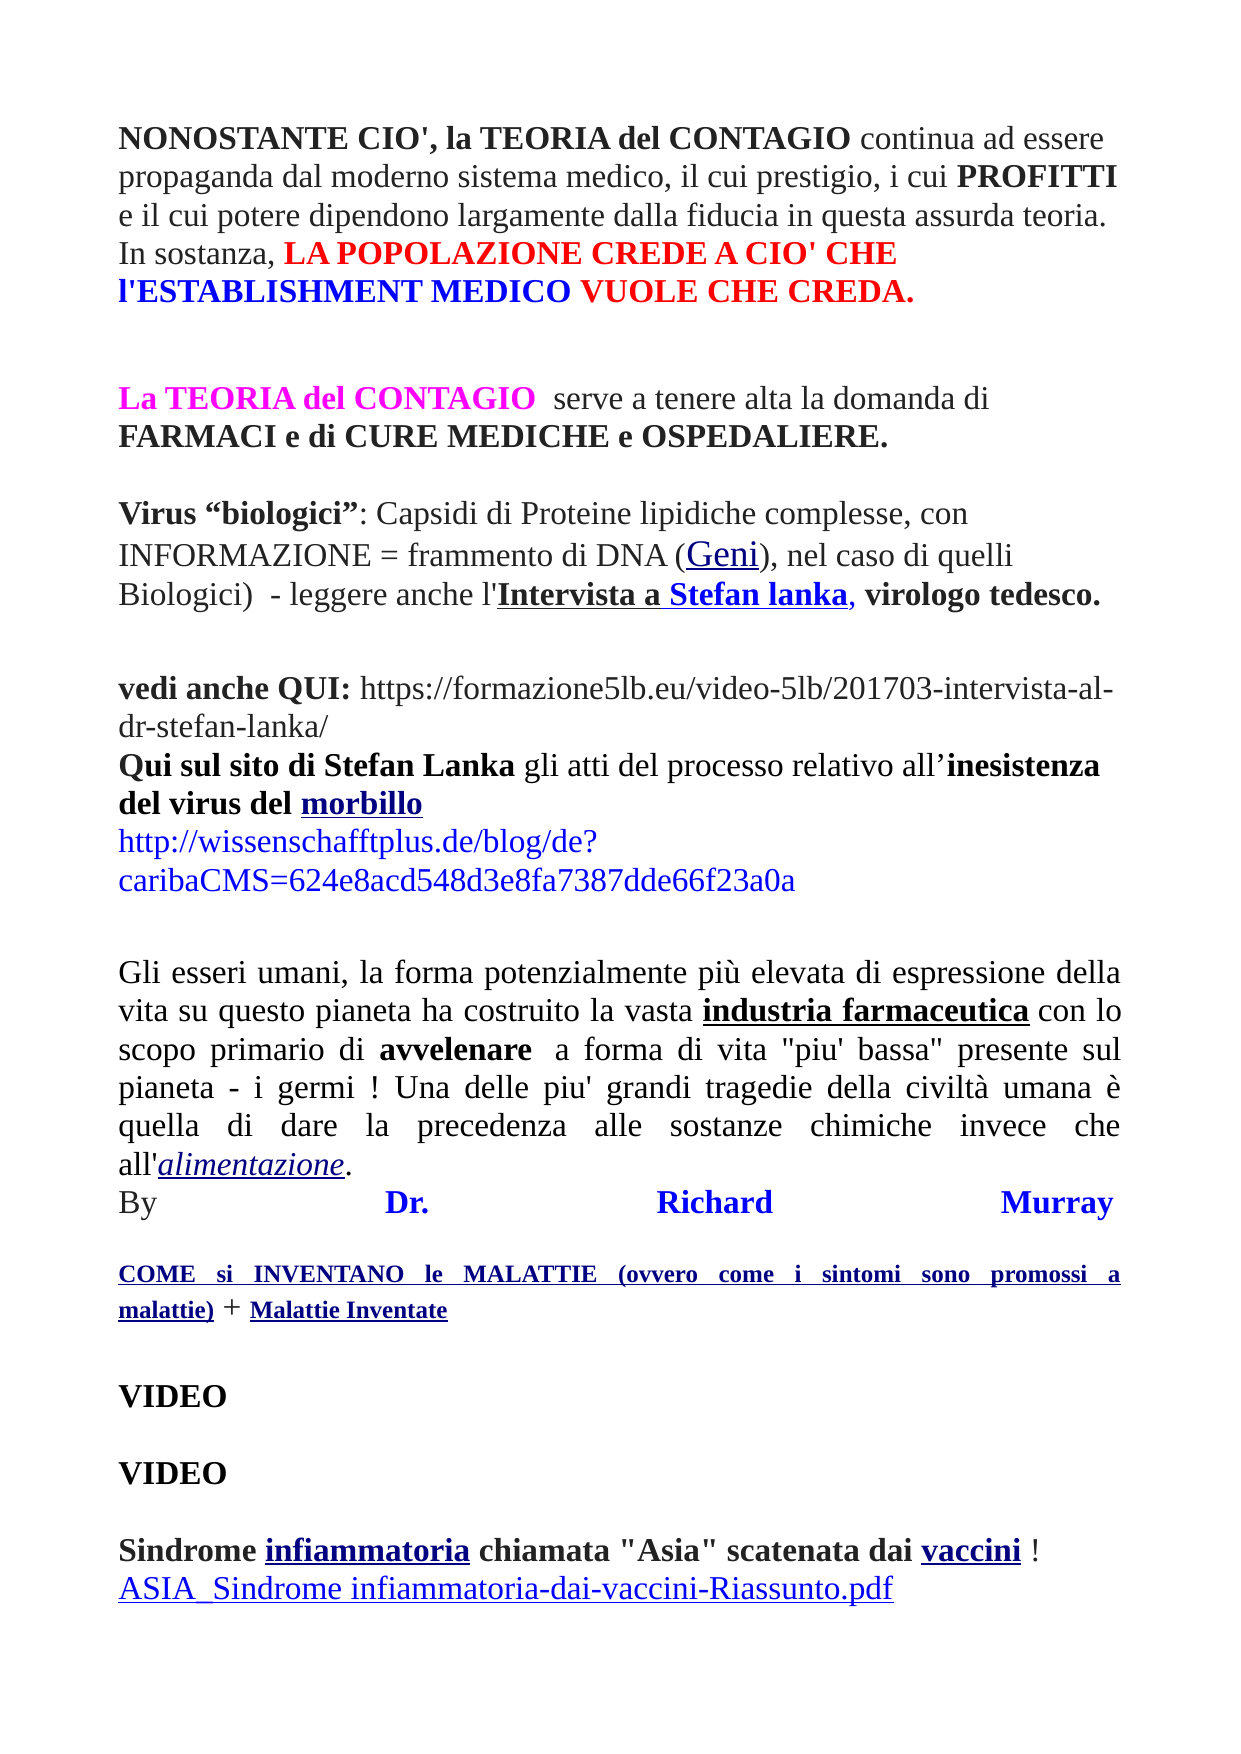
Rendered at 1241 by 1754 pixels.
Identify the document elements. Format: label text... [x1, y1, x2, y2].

text NONOSTANTE CIO', la TEORIA del CONTAGIO continua ad essere propaganda dal moderno sistema medico, il cui prestigio, i cui PROFITTI e il cui potere dipendono largamente dalla fiducia in questa assurda teoria. In sostanza, LA POPOLAZIONE CREDE A CIO' CHE l'ESTABLISHMENT MEDICO VUOLE CHE CREDA. [118, 118, 1122, 310]
text Sindrome infiammatoria chiamata "Asia" scatenata dai vaccini ! ASIA_Sindrome infiammatoria-dai-vaccini-Riassunto.pdf [118, 1530, 1122, 1607]
text vedi anche QUI: https://formazione5lb.eu/video-5lb/201703-intervista-al-dr-stefan-lanka/ Qui sul sito di Stefan Lanka gli atti del processo relativo all’inesistenza del virus del morbillo http://wissenschafftplus.de/blog/de?caribaCMS=624e8acd548d3e8fa7387dde66f23a0a [118, 668, 1122, 898]
text VIDEO [118, 1453, 1122, 1492]
text Gli esseri umani, la forma potenzialmente più elevata di espressione della vita su questo pianeta ha costruito la vasta industria farmaceutica con lo scopo primario di avvelenare a forma di vita "piu' bassa" presente sul pianeta - i germi ! Una delle piu' grandi tragedie della civiltà umana è quella di dare la precedenza alle sostanze chimiche invece che all'alimentazione. By Dr. Richard Murray COME si INVENTANO le MALATTIE (ovvero come i sintomi sono promossi a malattie) + Malattie Inventate [118, 952, 1122, 1326]
text VIDEO [118, 1377, 1122, 1415]
text La TEORIA del CONTAGIO serve a tenere alta la domanda di FARMACI e di CURE MEDICHE e OSPEDALIERE. Virus “biologici”: Capsidi di Proteine lipidiche complesse, con INFORMAZIONE = frammento di DNA (Geni), nel caso di quelli Biologici) - leggere anche l'Intervista a Stefan lanka, virologo tedesco. [118, 378, 1122, 656]
